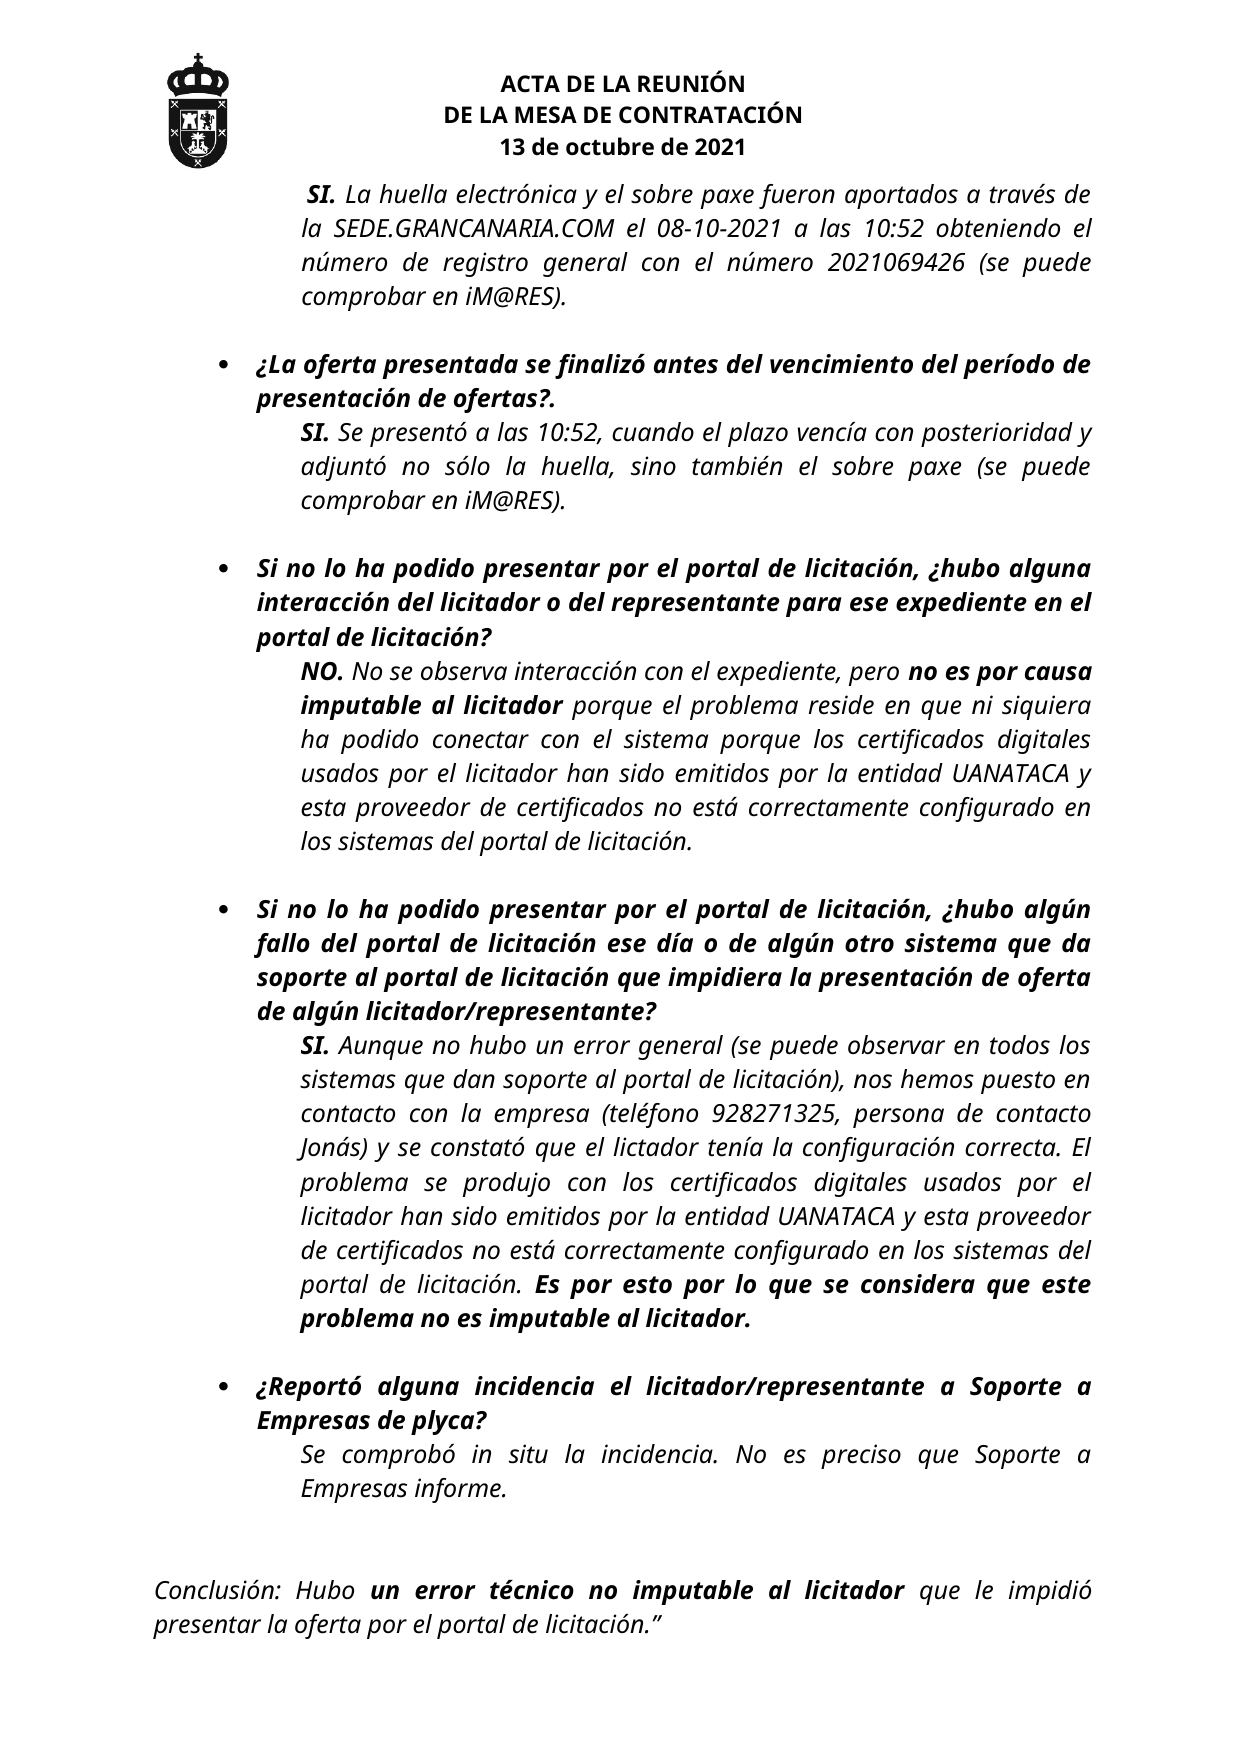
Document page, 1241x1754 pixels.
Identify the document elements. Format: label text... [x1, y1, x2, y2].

list ¿La oferta presentada se finalizó antes del vencimiento del período de presentación de ofertas?. [219, 347, 1093, 415]
text SI. Aunque no hubo un error general (se puede observar en todos los sistemas que dan soporte al portal de licitación), nos hemos puesto en contacto con la empresa (teléfono 928271325, persona de contacto Jonás) y se constató que el lictador tenía la configuración correcta. El problema se produjo con los certificados digitales usados por el licitador han sido emitidos por la entidad UANATACA y esta proveedor de certificados no está correctamente configurado en los sistemas del portal de licitación. Es por esto por lo que se considera que este problema no es imputable al licitador. [300, 1028, 1093, 1334]
text NO. No se observa interacción con el expediente, pero no es por causa imputable al licitador porque el problema reside en que ni siquiera ha podido conectar con el sistema porque los certificados digitales usados por el licitador han sido emitidos por la entidad UANATACA y esta proveedor de certificados no está correctamente configurado en los sistemas del portal de licitación. [300, 653, 1093, 858]
text SI. Se presentó a las 10:52, cuando el plazo vencía con posterioridad y adjuntó no sólo la huella, sino también el sobre paxe (se puede comprobar en iM@RES). [300, 415, 1093, 517]
text Conclusión: Hubo un error técnico no imputable al licitador que le impidió presentar la oferta por el portal de licitación.” [153, 1573, 1093, 1641]
text Se comprobó in situ la incidencia. No es preciso que Soporte a Empresas informe. [300, 1437, 1093, 1505]
list Si no lo ha podido presentar por el portal de licitación, ¿hubo alguna interacción del licitador o del representante para ese expediente en el portal de licitación? [219, 551, 1093, 653]
list ¿Reportó alguna incidencia el licitador/representante a Soporte a Empresas de plyca? [219, 1368, 1093, 1437]
list Si no lo ha podido presentar por el portal de licitación, ¿hubo algún fallo del portal de licitación ese día o de algún otro sistema que da soporte al portal de licitación que impidiera la presentación de oferta de algún licitador/representante? [219, 892, 1093, 1028]
text SI. La huella electrónica y el sobre paxe fueron aportados a través de la SEDE.GRANCANARIA.COM el 08-10-2021 a las 10:52 obteniendo el número de registro general con el número 2021069426 (se puede comprobar en iM@RES). [301, 176, 1093, 313]
picture [164, 50, 231, 171]
